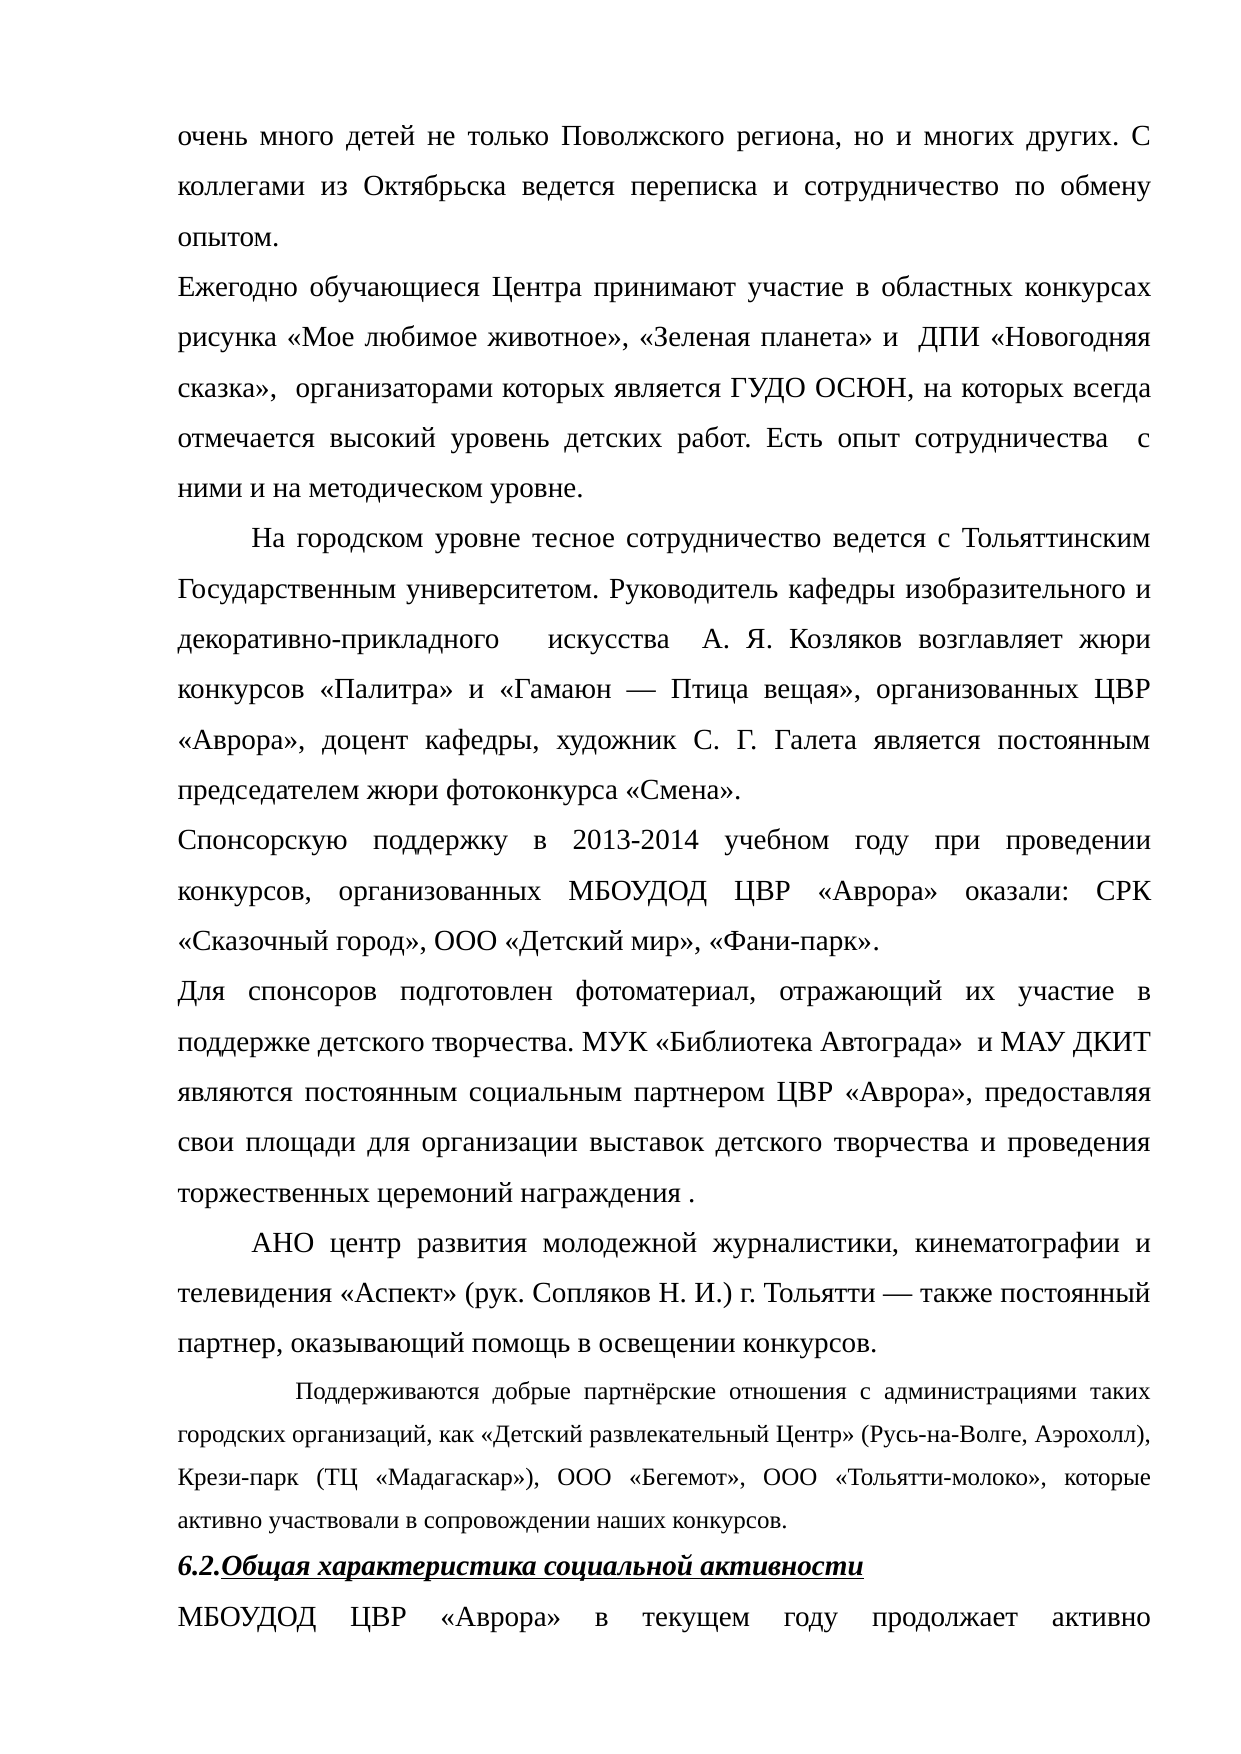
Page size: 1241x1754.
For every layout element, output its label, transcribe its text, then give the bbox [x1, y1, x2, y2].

text Спонсорскую поддержку в 2013-2014 учебном году при проведении конкурсов, организованных МБОУДОД ЦВР «Аврора» оказали: СРК «Сказочный город», ООО «Детский мир», «Фани-парк». [177, 822, 1152, 957]
text очень много детей не только Поволжского региона, но и многих других. С коллегами из Октябрьска ведется переписка и сотрудничество по обмену опытом. [177, 118, 1152, 252]
text Поддерживаются добрые партнёрские отношения с администрациями таких городских организаций, как «Детский развлекательный Центр» (Русь-на-Волге, Аэрохолл), Крези-парк (ТЦ «Мадагаскар»), ООО «Бегемот», ООО «Тольятти-молоко», которые активно участвовали в сопровождении наших конкурсов. [177, 1376, 1152, 1534]
text МБОУДОД ЦВР «Аврора» в текущем году продолжает активно [177, 1599, 1152, 1632]
text АНО центр развития молодежной журналистики, кинематографии и телевидения «Аспект» (рук. Сопляков Н. И.) г. Тольятти — также постоянный партнер, оказывающий помощь в освещении конкурсов. [177, 1225, 1152, 1359]
text На городском уровне тесное сотрудничество ведется с Тольяттинским Государственным университетом. Руководитель кафедры изобразительного и декоративно-прикладного искусства А. Я. Козляков возглавляет жюри конкурсов «Палитра» и «Гамаюн — Птица вещая», организованных ЦВР «Аврора», доцент кафедры, художник С. Г. Галета является постоянным председателем жюри фотоконкурса «Смена». [177, 521, 1152, 806]
text Для спонсоров подготовлен фотоматериал, отражающий их участие в поддержке детского творчества. МУК «Библиотека Автограда» и МАУ ДКИТ являются постоянным социальным партнером ЦВР «Аврора», предоставляя свои площади для организации выставок детского творчества и проведения торжественных церемоний награждения . [177, 973, 1152, 1208]
text Ежегодно обучающиеся Центра принимают участие в областных конкурсах рисунка «Мое любимое животное», «Зеленая планета» и ДПИ «Новогодняя сказка», организаторами которых является ГУДО ОСЮН, на которых всегда отмечается высокий уровень детских работ. Есть опыт сотрудничества с ними и на методическом уровне. [177, 269, 1152, 504]
list Общая характеристика социальной активности [177, 1548, 1152, 1582]
